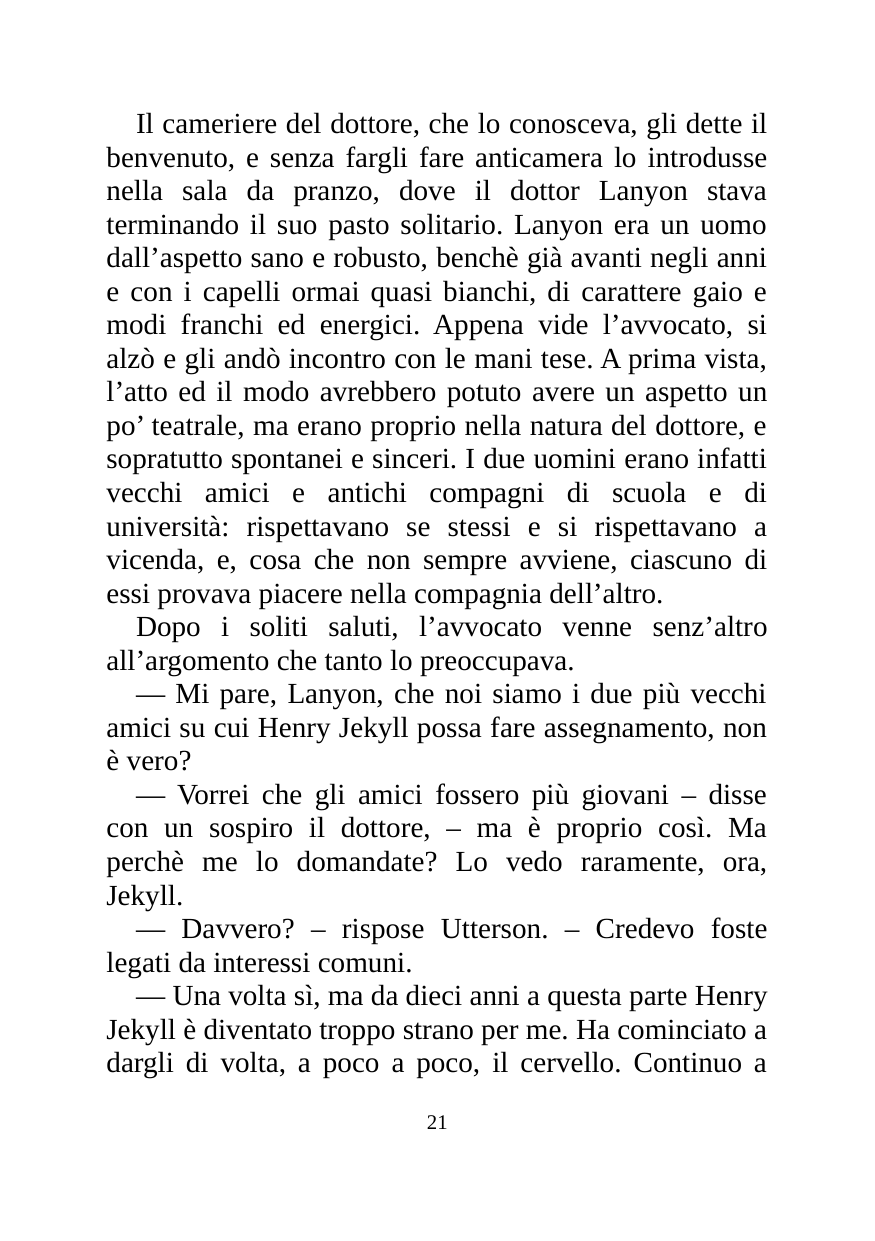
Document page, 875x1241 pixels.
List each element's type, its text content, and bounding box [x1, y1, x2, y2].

text — Mi pare, Lanyon, che noi siamo i due più vecchi amici su cui Henry Jekyll possa fare assegnamento, non è vero? [106, 676, 768, 777]
text Dopo i soliti saluti, l’avvocato venne senz’altro all’argomento che tanto lo preoccupava. [106, 609, 768, 676]
text — Una volta sì, ma da dieci anni a questa parte Henry Jekyll è diventato troppo strano per me. Ha cominciato a dargli di volta, a poco a poco, il cervello. Continuo a [106, 978, 768, 1079]
text — Vorrei che gli amici fossero più giovani – disse con un sospiro il dottore, – ma è proprio così. Ma perchè me lo domandate? Lo vedo raramente, ora, Jekyll. [106, 777, 768, 911]
text Il cameriere del dottore, che lo conosceva, gli dette il benvenuto, e senza fargli fare anticamera lo introdusse nella sala da pranzo, dove il dottor Lanyon stava terminando il suo pasto solitario. Lanyon era un uomo dall’aspetto sano e robusto, benchè già avanti negli anni e con i capelli ormai quasi bianchi, di carattere gaio e modi franchi ed energici. Appena vide l’avvocato, si alzò e gli andò incontro con le mani tese. A prima vista, l’atto ed il modo avrebbero potuto avere un aspetto un po’ teatrale, ma erano proprio nella natura del dottore, e sopratutto spontanei e sinceri. I due uomini erano infatti vecchi amici e antichi compagni di scuola e di università: rispettavano se stessi e si rispettavano a vicenda, e, cosa che non sempre avviene, ciascuno di essi provava piacere nella compagnia dell’altro. [106, 106, 768, 609]
text — Davvero? – rispose Utterson. – Credevo foste legati da interessi comuni. [106, 911, 768, 978]
